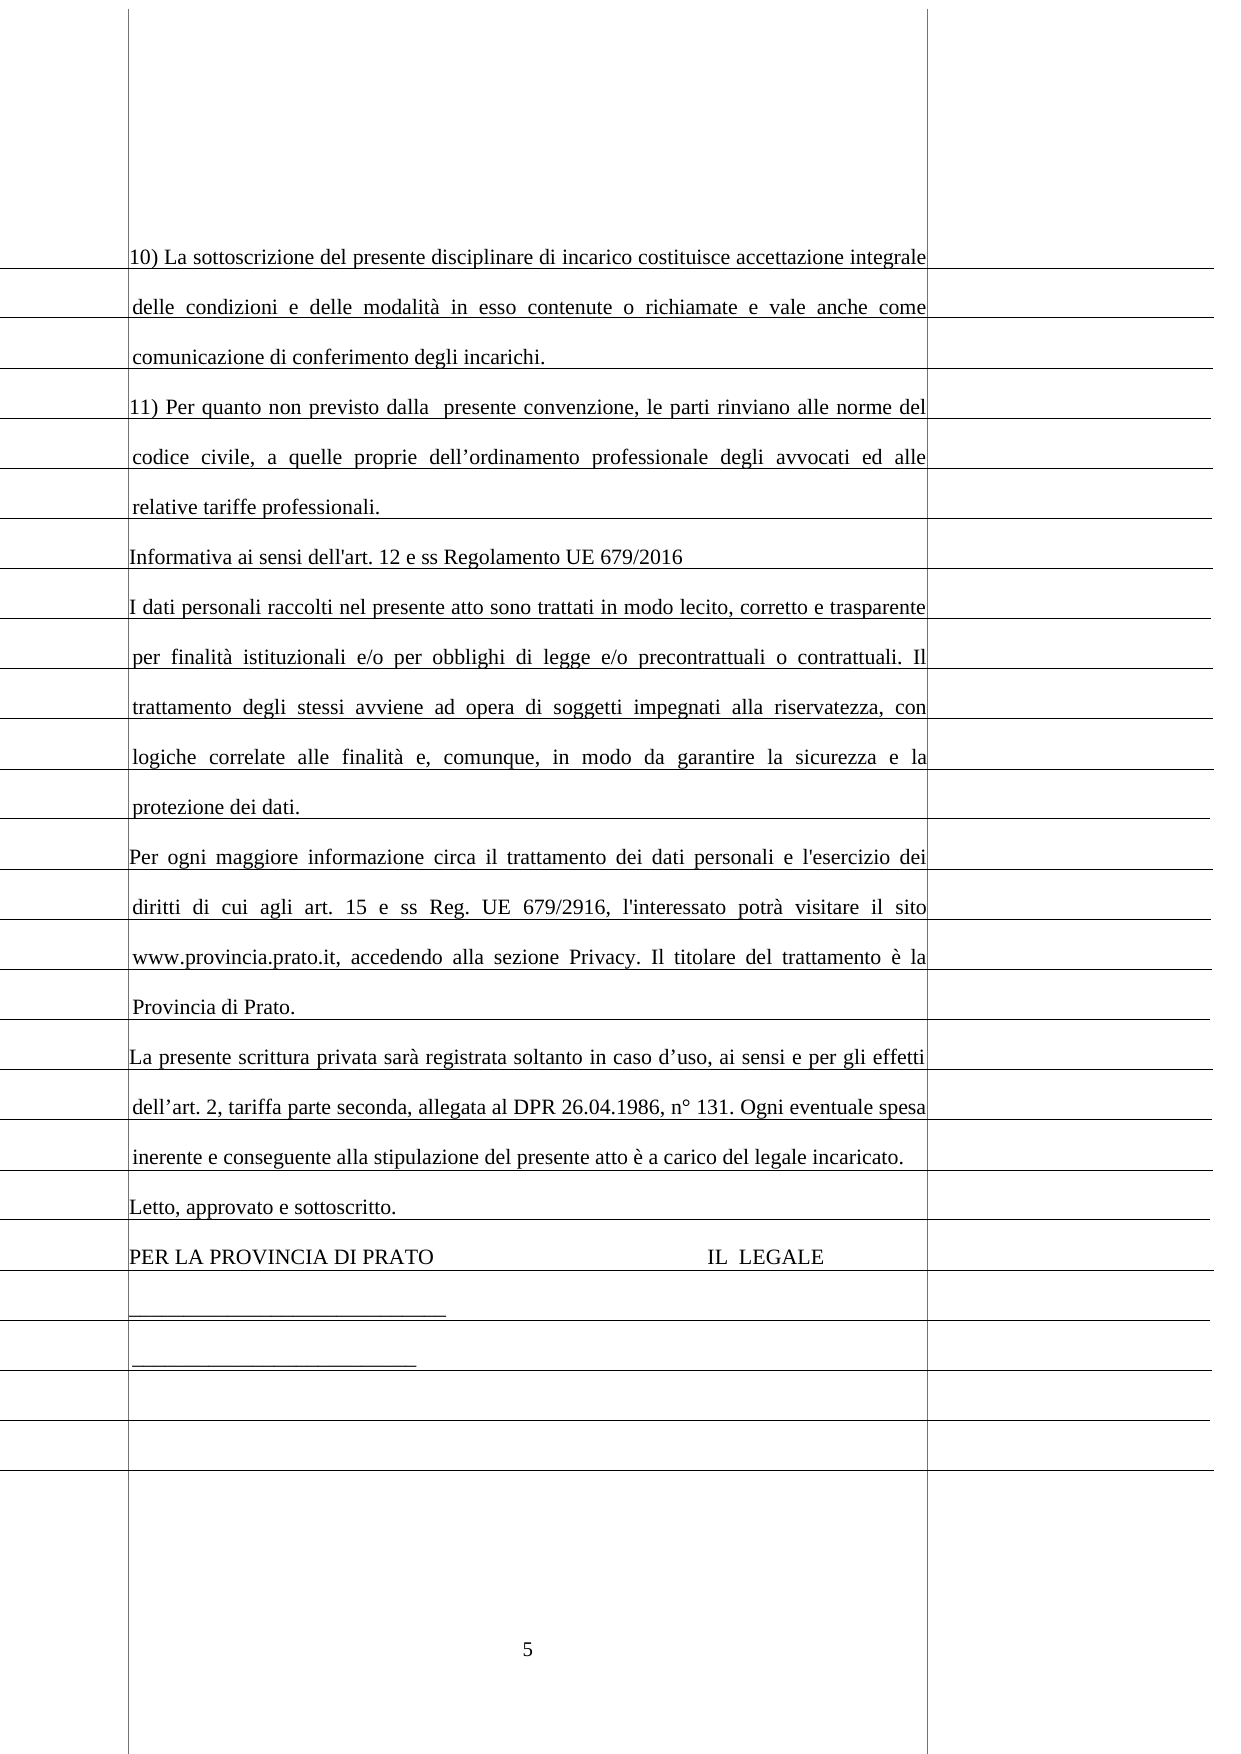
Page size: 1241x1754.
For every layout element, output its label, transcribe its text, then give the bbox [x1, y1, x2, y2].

list relative tariffe professionali. [129, 469, 927, 518]
list [129, 569, 927, 574]
list diritti di cui agli art. 15 e ss Reg. UE 679/2916, l'interessato potrà visitare il sito [129, 870, 927, 919]
list _____________________________ [129, 1274, 927, 1320]
list delle condizioni e delle modalità in esso contenute o richiamate e vale anche come [129, 269, 927, 317]
list Letto, approvato e sottoscritto. [129, 1174, 927, 1219]
list codice civile, a quelle proprie dell’ordinamento professionale degli avvocati ed alle [129, 419, 927, 468]
list 11) Per quanto non previsto dalla presente convenzione, le parti rinviano alle norme del [129, 374, 927, 418]
list __________________________ [129, 1321, 927, 1370]
list dell’art. 2, tariffa parte seconda, allegata al DPR 26.04.1986, n° 131. Ogni eventuale spesa [129, 1070, 927, 1119]
list inerente e conseguente alla stipulazione del presente atto è a carico del legale incaricato. [129, 1120, 927, 1170]
list comunicazione di conferimento degli incarichi. [129, 318, 927, 368]
list I dati personali raccolti nel presente atto sono trattati in modo lecito, corretto e trasparente [129, 574, 927, 618]
list logiche correlate alle finalità e, comunque, in modo da garantire la sicurezza e la [129, 719, 927, 769]
list www.provincia.prato.it, accedendo alla sezione Privacy. Il titolare del trattamento è la [129, 920, 927, 969]
list Provincia di Prato. [129, 970, 927, 1019]
list per finalità istituzionali e/o per obblighi di legge e/o precontrattuali o contrattuali. Il [129, 619, 927, 668]
list Per ogni maggiore informazione circa il trattamento dei dati personali e l'esercizio dei [129, 824, 927, 869]
list La presente scrittura privata sarà registrata soltanto in caso d’uso, ai sensi e per gli effetti [129, 1024, 927, 1069]
list protezione dei dati. [129, 770, 927, 818]
list 10) La sottoscrizione del presente disciplinare di incarico costituisce accettazione integrale [129, 224, 927, 268]
list trattamento degli stessi avviene ad opera di soggetti impegnati alla riservatezza, con [129, 669, 927, 718]
list PER LA PROVINCIA DI PRATO IL LEGALE [129, 1224, 927, 1270]
list [129, 1220, 927, 1224]
list Informativa ai sensi dell'art. 12 e ss Regolamento UE 679/2016 [129, 524, 927, 568]
